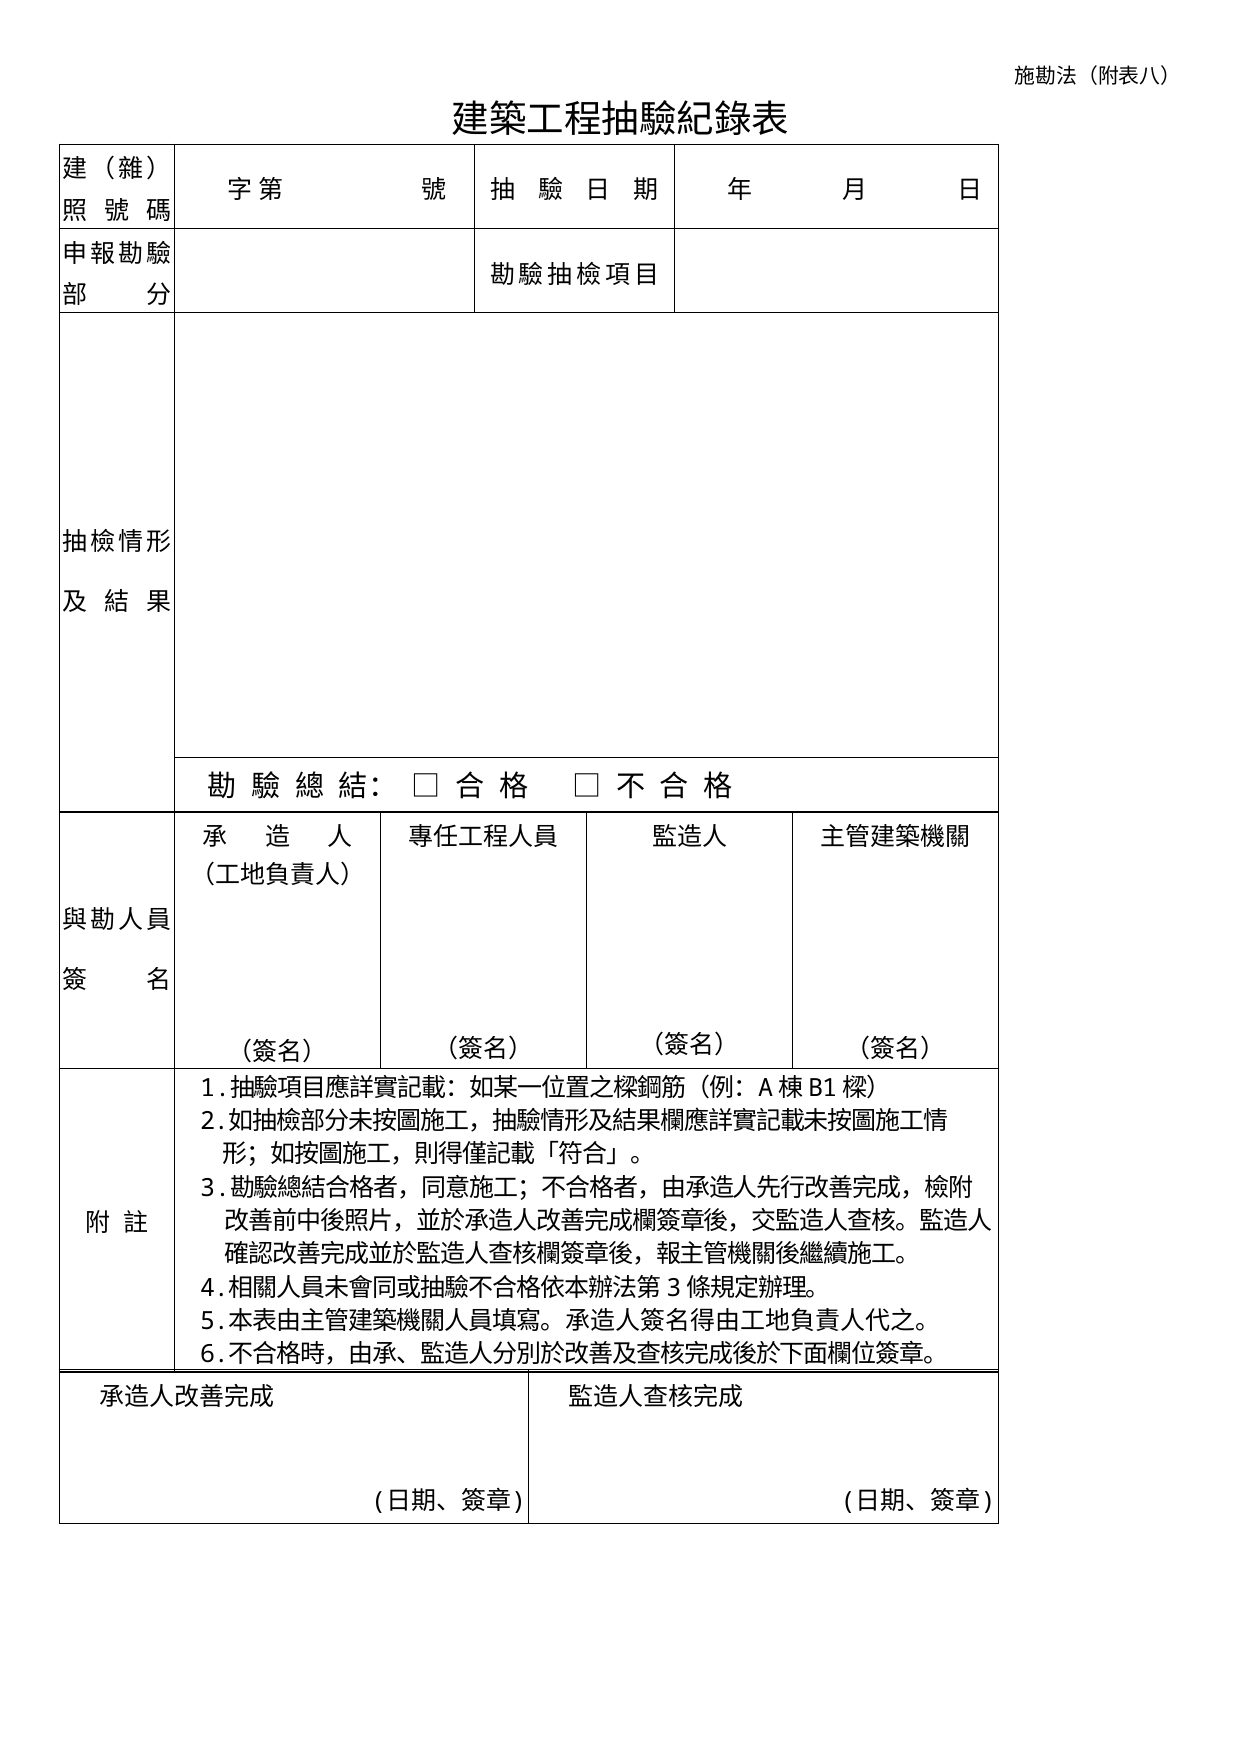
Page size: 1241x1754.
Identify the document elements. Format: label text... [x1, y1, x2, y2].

table_cell 主管建築機關 （簽名） [793, 813, 998, 1068]
table_cell 監造人查核完成 (日期、簽章) [529, 1373, 998, 1522]
text 建築工程抽驗紀錄表 [234, 89, 1006, 143]
table_cell [175, 313, 998, 757]
table_cell 勘 驗 總 結： □ 合 格 □ 不 合 格 [175, 758, 998, 811]
table_cell [675, 229, 998, 312]
table_cell 申報勘驗部分 [60, 229, 174, 312]
table_cell 1.抽驗項目應詳實記載：如某一位置之樑鋼筋（例：A棟B1樑） 2.如抽檢部分未按圖施工，抽驗情形及結果欄應詳實記載未按圖施工情形；如按圖施工，則得僅記載「符合」。 3.勘驗總結合格者，同意施工；不合格者，由承造人先行改善完成，檢附改善前中後照片，並於承造人改善完成欄簽章後，交監造人查核。監造人確認改善完成並於監造人查核欄簽章後，報主管機關後繼續施工。 4.相關人員未會同或抽驗不合格依本辦法第3條規定辦理。 5.本表由主管建築機關人員填寫。承造人簽名得由工地負責人代之。 6.不合格時，由承、監造人分別於改善及查核完成後於下面欄位簽章。 [175, 1069, 998, 1369]
table_cell 承造人改善完成 (日期、簽章) [60, 1373, 528, 1522]
table_cell 抽檢情形及結果 [60, 313, 174, 811]
table_cell 勘驗抽檢項目 [475, 229, 674, 312]
table_header 抽 驗 日 期 [475, 145, 674, 228]
table_header 字第 號 [175, 145, 474, 228]
table_cell 承 造 人 （工地負責人） （簽名） [175, 813, 380, 1068]
table_cell 專任工程人員 （簽名） [381, 813, 586, 1068]
table_cell [175, 229, 474, 312]
table_cell 附 註 [60, 1069, 174, 1369]
table_header 建（雜）照號碼 [60, 145, 174, 228]
text 施勘法（附表八） [59, 59, 1181, 89]
table_cell 與勘人員簽名 [60, 813, 174, 1068]
table_header 年 月 日 [675, 145, 998, 228]
table_cell 監造人 （簽名） [587, 813, 792, 1068]
